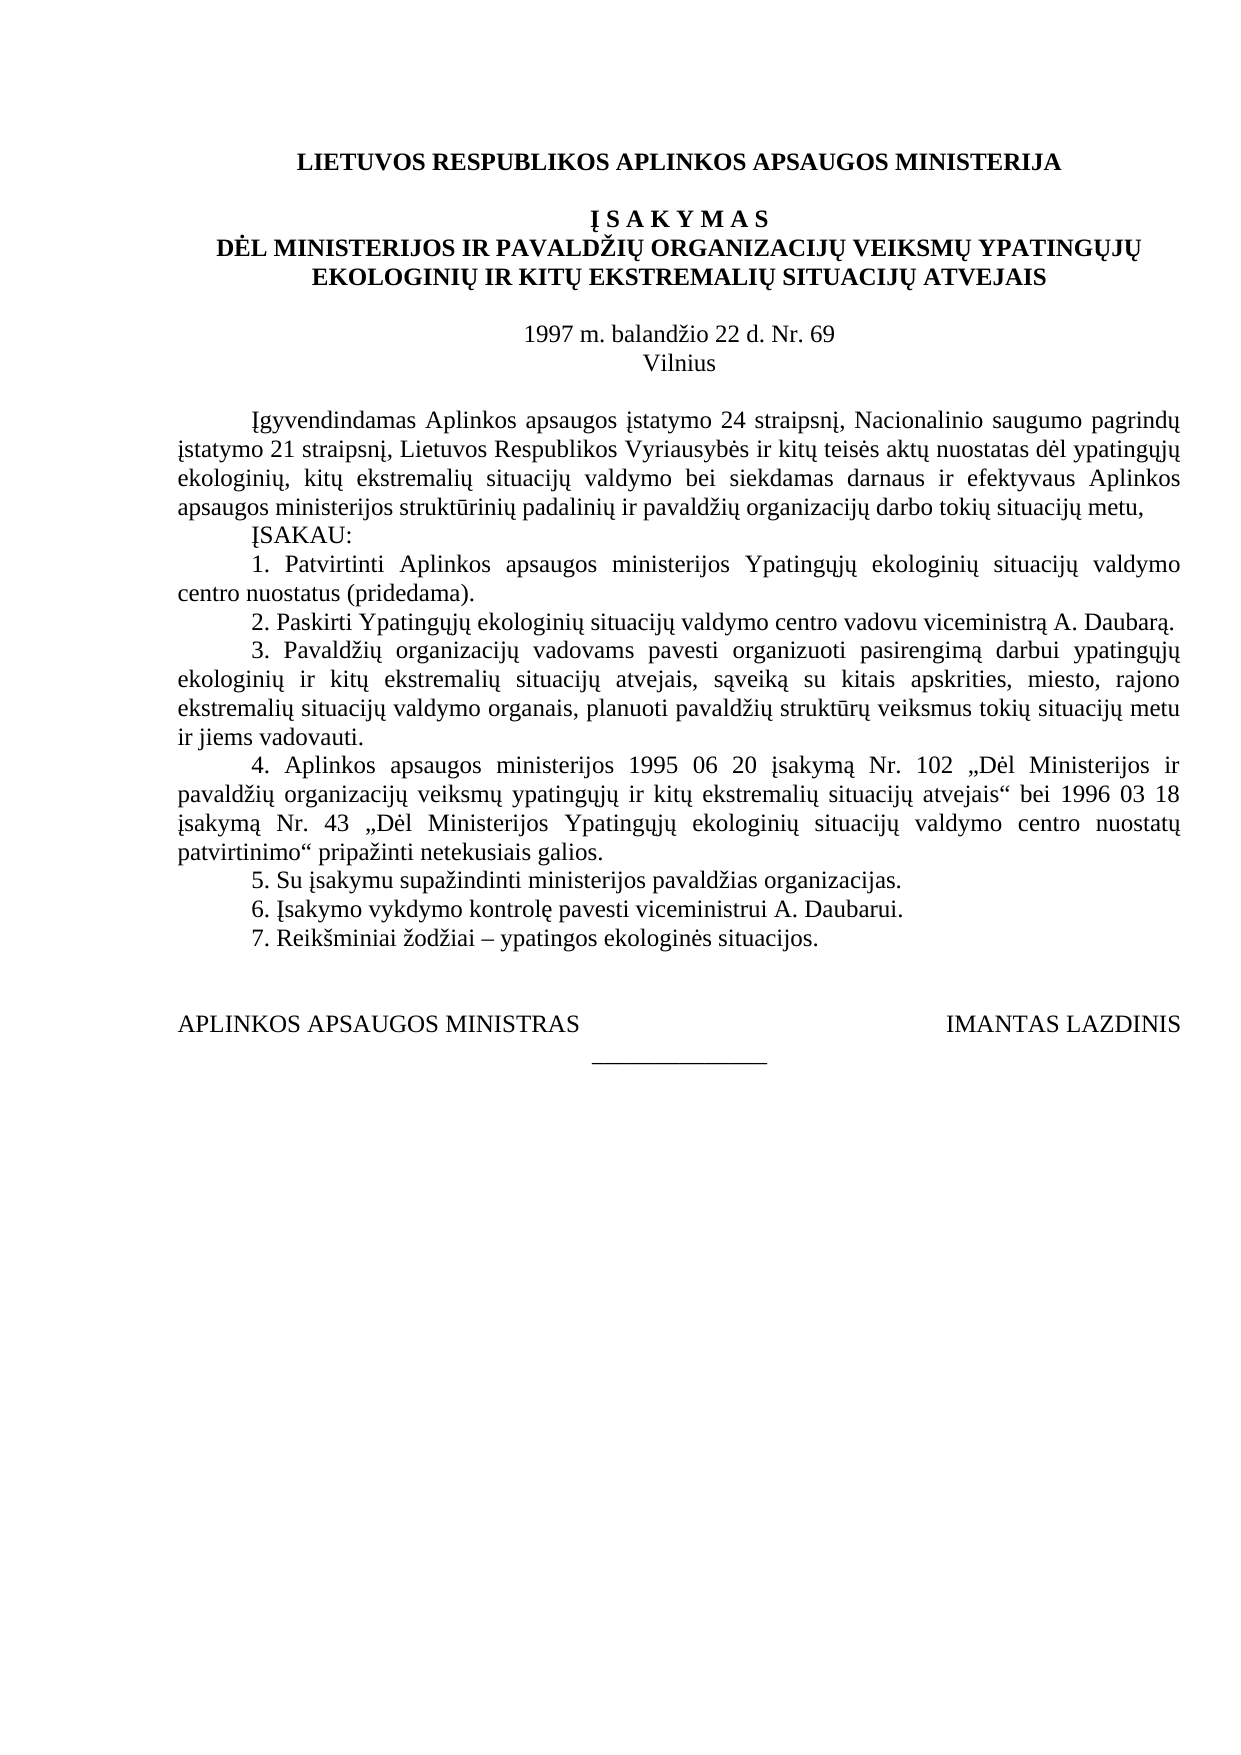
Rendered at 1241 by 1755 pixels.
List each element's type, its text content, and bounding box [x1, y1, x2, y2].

text 7. Reikšminiai žodžiai – ypatingos ekologinės situacijos. [177, 923, 1181, 952]
text 1. Patvirtinti Aplinkos apsaugos ministerijos Ypatingųjų ekologinių situacijų valdymo centro nuostatus (pridedama). [177, 549, 1181, 607]
text 3. Pavaldžių organizacijų vadovams pavesti organizuoti pasirengimą darbui ypatingųjų ekologinių ir kitų ekstremalių situacijų atvejais, sąveiką su kitais apskrities, miesto, rajono ekstremalių situacijų valdymo organais, planuoti pavaldžių struktūrų veiksmus tokių situacijų metu ir jiems vadovauti. [177, 636, 1181, 751]
text DĖL MINISTERIJOS IR PAVALDŽIŲ ORGANIZACIJŲ VEIKSMŲ YPATINGŲJŲ EKOLOGINIŲ IR KITŲ EKSTREMALIŲ SITUACIJŲ ATVEJAIS [177, 233, 1181, 291]
text 5. Su įsakymu supažindinti ministerijos pavaldžias organizacijas. [177, 866, 1181, 894]
text ĮSAKAU: [177, 521, 1181, 549]
text LIETUVOS RESPUBLIKOS APLINKOS APSAUGOS MINISTERIJA [177, 147, 1181, 176]
text Įgyvendindamas Aplinkos apsaugos įstatymo 24 straipsnį, Nacionalinio saugumo pagrindų įstatymo 21 straipsnį, Lietuvos Respublikos Vyriausybės ir kitų teisės aktų nuostatas dėl ypatingųjų ekologinių, kitų ekstremalių situacijų valdymo bei siekdamas darnaus ir efektyvaus Aplinkos apsaugos ministerijos struktūrinių padalinių ir pavaldžių organizacijų darbo tokių situacijų metu, [177, 406, 1181, 521]
text 6. Įsakymo vykdymo kontrolę pavesti viceministrui A. Daubarui. [177, 894, 1181, 923]
text 2. Paskirti Ypatingųjų ekologinių situacijų valdymo centro vadovu viceministrą A. Daubarą. [177, 607, 1181, 636]
text 4. Aplinkos apsaugos ministerijos 1995 06 20 įsakymą Nr. 102 „Dėl Ministerijos ir pavaldžių organizacijų veiksmų ypatingųjų ir kitų ekstremalių situacijų atvejais“ bei 1996 03 18 įsakymą Nr. 43 „Dėl Ministerijos Ypatingųjų ekologinių situacijų valdymo centro nuostatų patvirtinimo“ pripažinti netekusiais galios. [177, 751, 1181, 866]
text Į S A K Y M A S [177, 204, 1181, 233]
text Vilnius [177, 348, 1181, 377]
text APLINKOS APSAUGOS MINISTRAS IMANTAS LAZDINIS [177, 1009, 1181, 1038]
text 1997 m. balandžio 22 d. Nr. 69 [177, 319, 1181, 348]
text ______________ [177, 1038, 1181, 1067]
